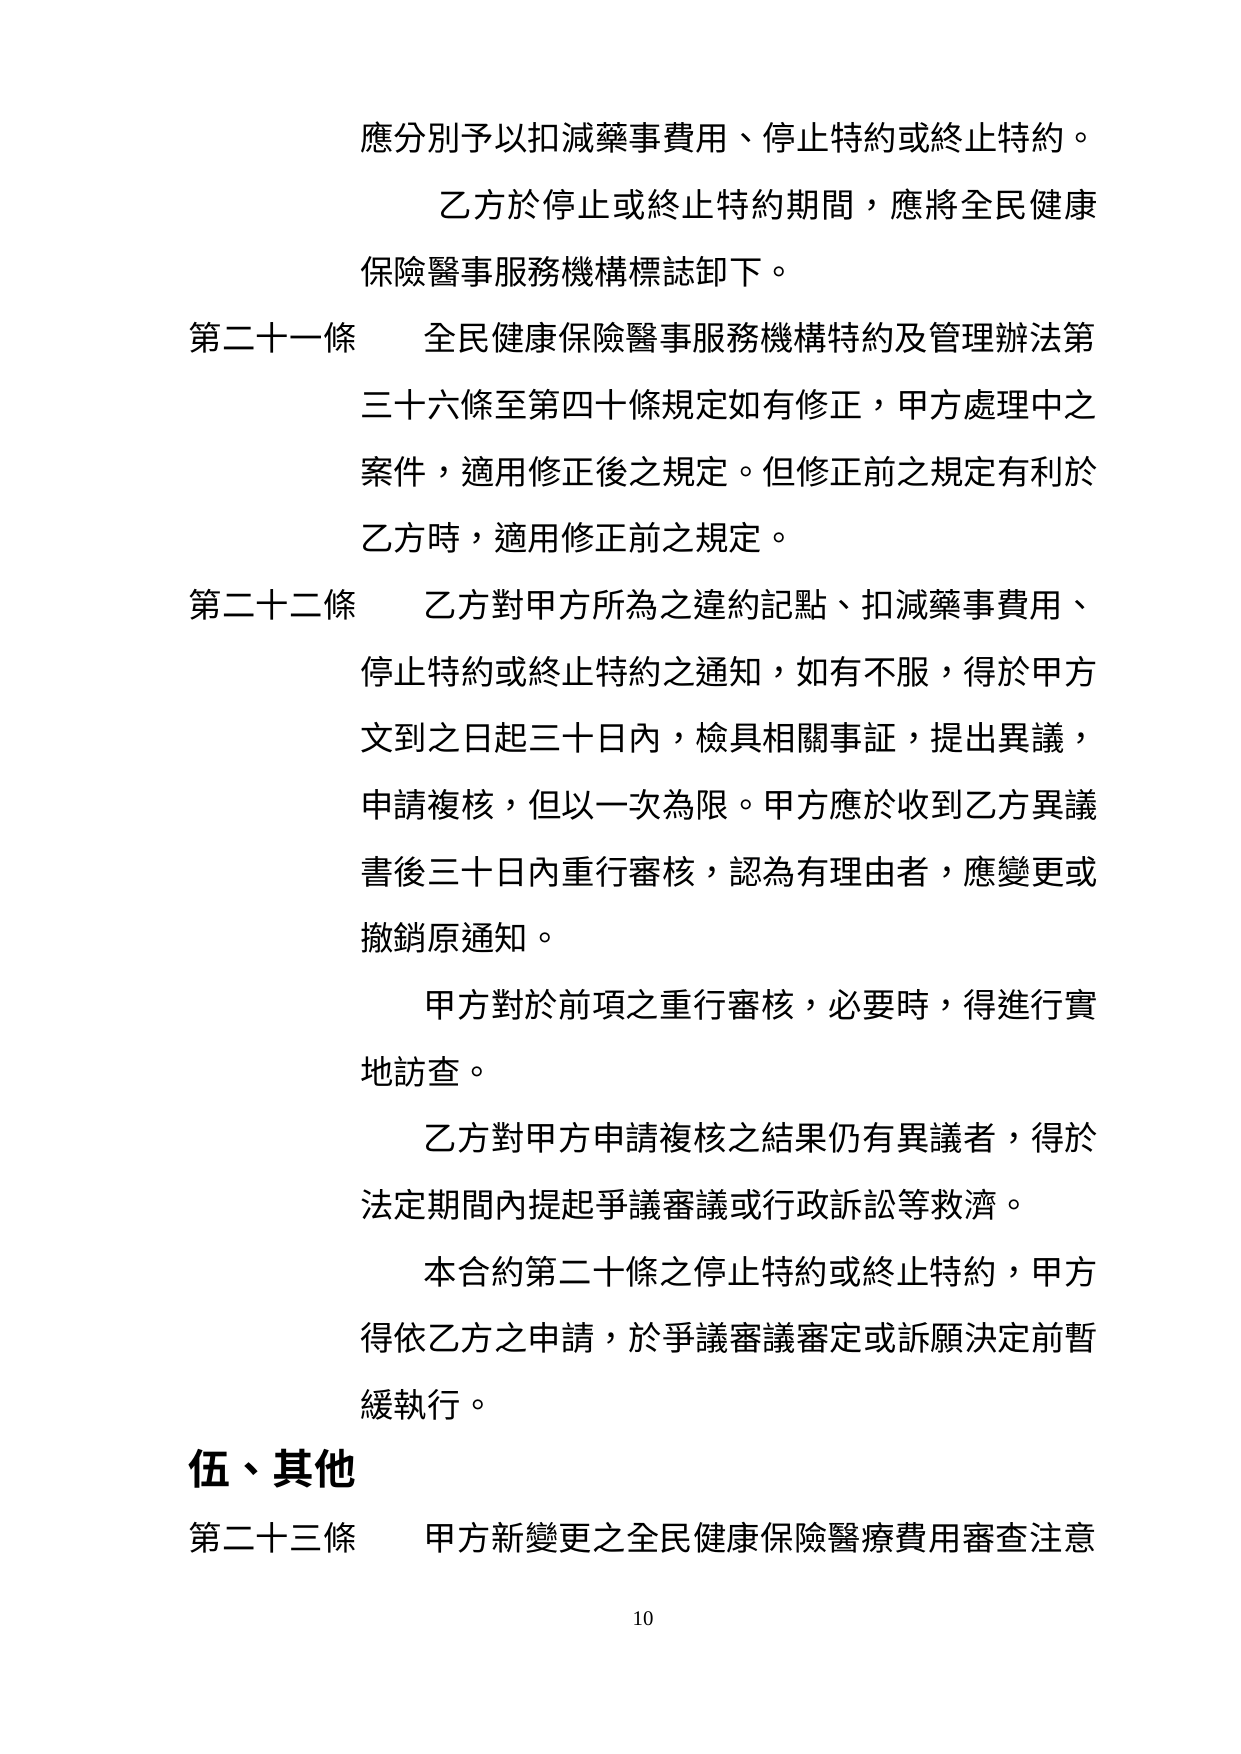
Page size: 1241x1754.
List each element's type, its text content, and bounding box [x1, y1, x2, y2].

text 第二十一條 全民健康保險醫事服務機構特約及管理辦法第三十六條至第四十條規定如有修正，甲方處理中之案件，適用修正後之規定。但修正前之規定有利於乙方時，適用修正前之規定。 [188, 297, 1098, 564]
text 乙方於停止或終止特約期間，應將全民健康保險醫事服務機構標誌卸下。 [360, 164, 1098, 297]
text 乙方對甲方申請複核之結果仍有異議者，得於法定期間內提起爭議審議或行政訴訟等救濟。 [360, 1097, 1098, 1231]
text 伍、其他 [188, 1431, 1098, 1497]
text 第二十二條 乙方對甲方所為之違約記點、扣減藥事費用、停止特約或終止特約之通知，如有不服，得於甲方文到之日起三十日內，檢具相關事証，提出異議，申請複核，但以一次為限。甲方應於收到乙方異議書後三十日內重行審核，認為有理由者，應變更或撤銷原通知。 [188, 564, 1098, 964]
text 應分別予以扣減藥事費用、停止特約或終止特約。 [188, 97, 1098, 164]
text 第二十三條 甲方新變更之全民健康保險醫療費用審查注意事項、全民健康保險藥品給付規定及相關審查規定，發文日為十五日以前，次月生效，十六日以後發文，於次次月生效，該審查規定不得追溯發文日前之費用。 [188, 1497, 1098, 1564]
text 本合約第二十條之停止特約或終止特約，甲方得依乙方之申請，於爭議審議審定或訴願決定前暫緩執行。 [360, 1231, 1098, 1431]
text 甲方對於前項之重行審核，必要時，得進行實地訪查。 [360, 964, 1098, 1097]
